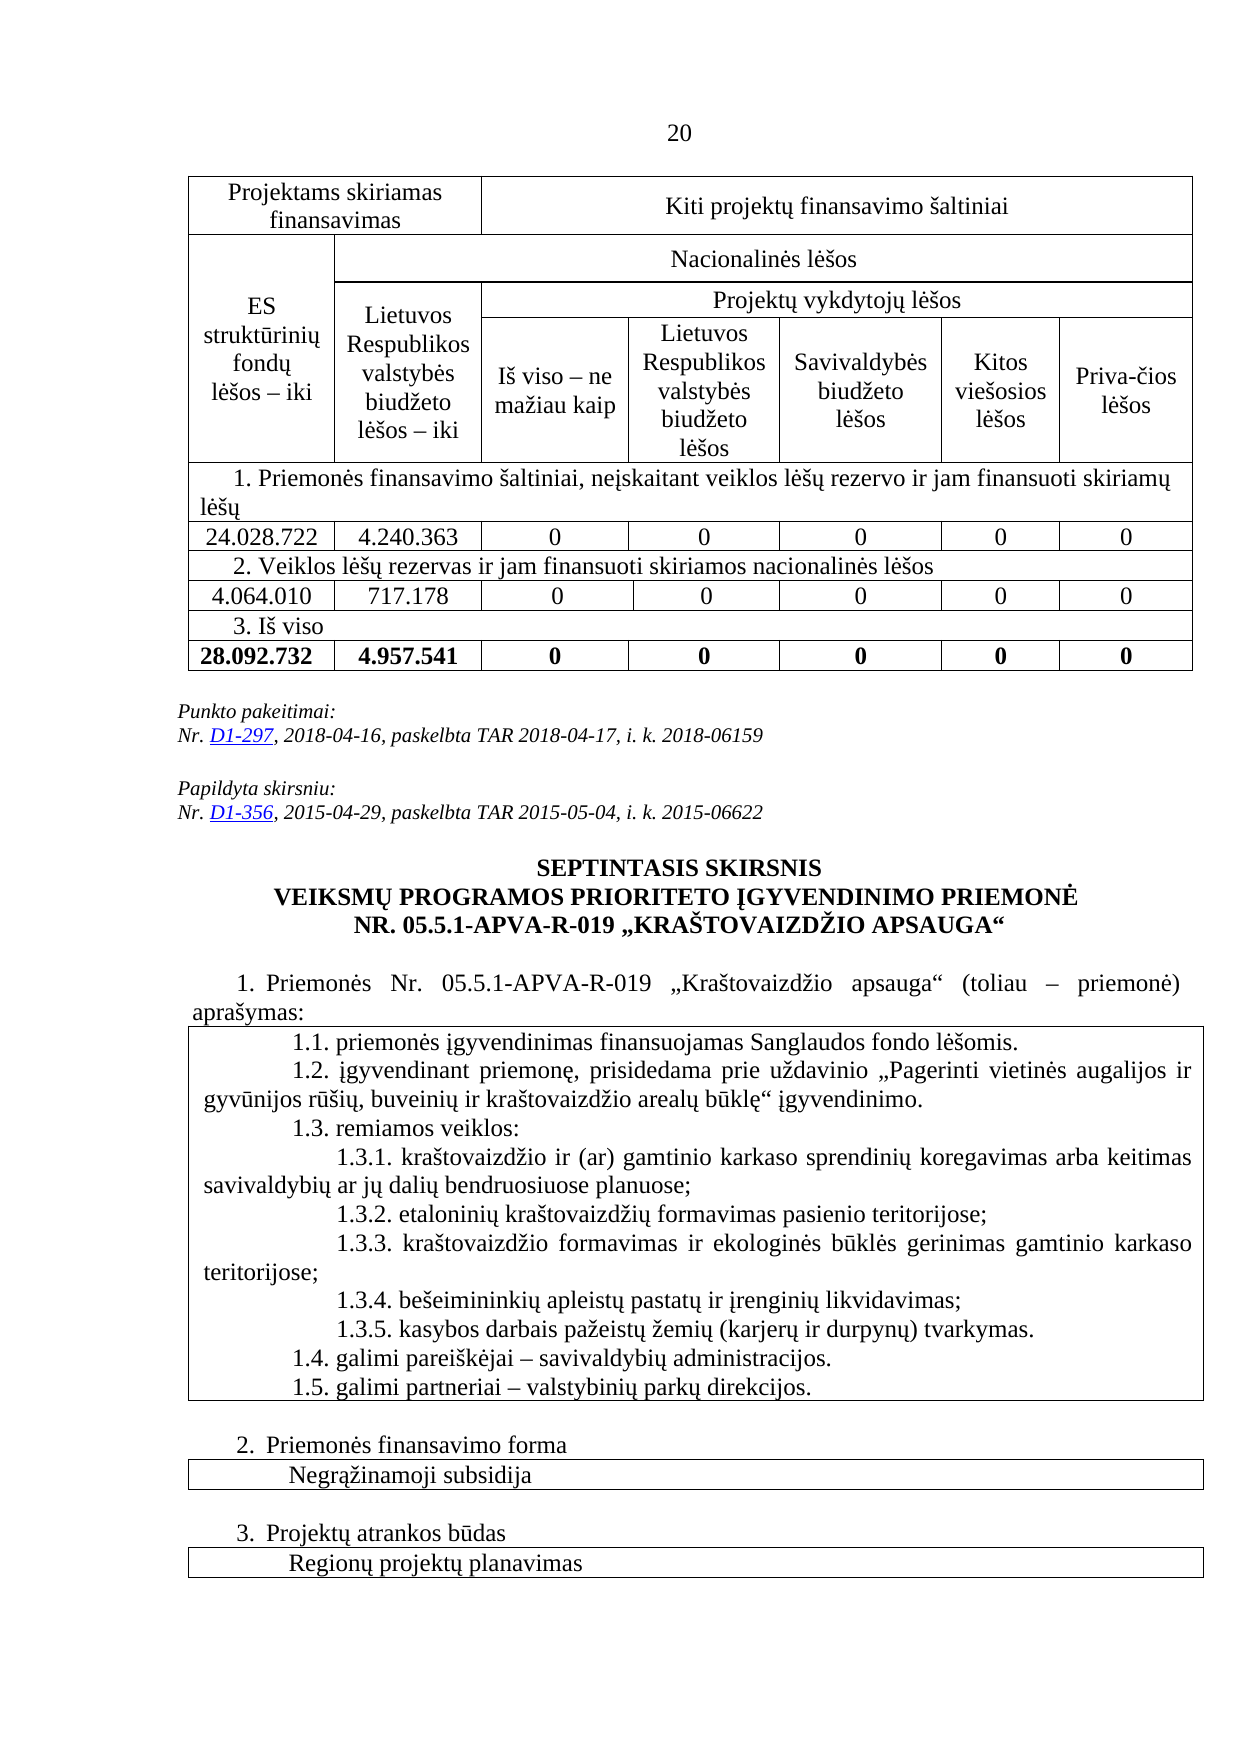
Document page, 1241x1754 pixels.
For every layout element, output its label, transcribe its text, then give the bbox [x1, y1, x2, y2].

table_cell 0 [634, 581, 779, 610]
text Nr. D1-356, 2015-04-29, paskelbta TAR 2015-05-04, i. k. 2015-06622 [177, 800, 1181, 824]
text SEPTINTASIS SKIRSNIS [177, 853, 1181, 882]
table_cell 717.178 [335, 581, 481, 610]
table_cell 0 [1060, 522, 1192, 550]
table_cell Iš viso – ne mažiau kaip [482, 318, 628, 462]
table_cell 2. Veiklos lėšų rezervas ir jam finansuoti skiriamos nacionalinės lėšos [189, 551, 1192, 580]
table_cell 4.064.010 [189, 581, 334, 610]
table_header Regionų projektų planavimas [189, 1548, 1203, 1577]
table_cell 1. Priemonės finansavimo šaltiniai, neįskaitant veiklos lėšų rezervo ir jam finansuoti skiriamų lėšų [189, 463, 1192, 521]
table_header Projektams skiriamas finansavimas [189, 177, 481, 234]
text Nr. D1-297, 2018-04-16, paskelbta TAR 2018-04-17, i. k. 2018-06159 [177, 723, 1181, 747]
table_cell Lietuvos Respublikos valstybės biudžeto lėšos – iki [335, 283, 481, 462]
text Papildyta skirsniu: [177, 776, 1181, 800]
table_cell 0 [942, 522, 1059, 550]
table_cell Lietuvos Respublikos valstybės biudžeto lėšos [629, 318, 779, 462]
table_header Negrąžinamoji subsidija [189, 1460, 1203, 1489]
table_header Kiti projektų finansavimo šaltiniai [482, 177, 1192, 234]
table_cell Priva-čios lėšos [1060, 318, 1192, 462]
table_cell ES struktūrinių fondų lėšos – iki [189, 235, 334, 462]
table_cell 0 [942, 641, 1059, 669]
table_cell Savivaldybės biudžeto lėšos [780, 318, 941, 462]
table_cell Kitos viešosios lėšos [942, 318, 1059, 462]
table_cell 0 [629, 641, 779, 669]
table_cell 0 [482, 581, 633, 610]
table_header 1.1. priemonės įgyvendinimas finansuojamas Sanglaudos fondo lėšomis. [189, 1027, 1203, 1055]
text VEIKSMŲ PROGRAMOS PRIORITETO ĮGYVENDINIMO PRIEMONĖ NR. 05.5.1-APVA-R-019 „KRAŠTOVAIZDŽIO APSAUGA“ [177, 882, 1181, 939]
table_cell Projektų vykdytojų lėšos [482, 283, 1192, 317]
table_cell 3. Iš viso [189, 611, 1192, 640]
table_cell 0 [780, 581, 941, 610]
table_cell 4.957.541 [335, 641, 481, 669]
table_cell 4.240.363 [335, 522, 481, 550]
table_cell 1.2. įgyvendinant priemonę, prisidedama prie uždavinio „Pagerinti vietinės augalijos ir gyvūnijos rūšių, buveinių ir kraštovaizdžio arealų būklę“ įgyvendinimo. 1.3. remiamos veiklos: 1.3.1. kraštovaizdžio ir (ar) gamtinio karkaso sprendinių koregavimas arba keitimas savivaldybių ar jų dalių bendruosiuose planuose; 1.3.2. etaloninių kraštovaizdžių formavimas pasienio teritorijose; 1.3.3. kraštovaizdžio formavimas ir ekologinės būklės gerinimas gamtinio karkaso teritorijose; 1.3.4. bešeimininkių apleistų pastatų ir įrenginių likvidavimas; 1.3.5. kasybos darbais pažeistų žemių (karjerų ir durpynų) tvarkymas. 1.4. galimi pareiškėjai – savivaldybių administracijos. 1.5. galimi partneriai – valstybinių parkų direkcijos. [189, 1055, 1203, 1400]
text Punkto pakeitimai: [177, 699, 1181, 723]
table_cell 0 [1060, 641, 1192, 669]
text 2. Priemonės finansavimo forma [236, 1430, 1181, 1459]
table_cell 28.092.732 [189, 641, 334, 669]
table_cell 0 [942, 581, 1059, 610]
text 3. Projektų atrankos būdas [236, 1518, 1181, 1547]
table_cell 0 [482, 522, 628, 550]
table_cell 0 [629, 522, 779, 550]
table_cell 24.028.722 [189, 522, 334, 550]
table_cell 0 [780, 522, 941, 550]
table_cell 0 [1060, 581, 1192, 610]
table_cell 0 [482, 641, 628, 669]
text 1. Priemonės Nr. 05.5.1-APVA-R-019 „Kraštovaizdžio apsauga“ (toliau – priemonė) aprašymas: [192, 968, 1181, 1026]
table_cell Nacionalinės lėšos [335, 235, 1192, 281]
table_cell 0 [780, 641, 941, 669]
